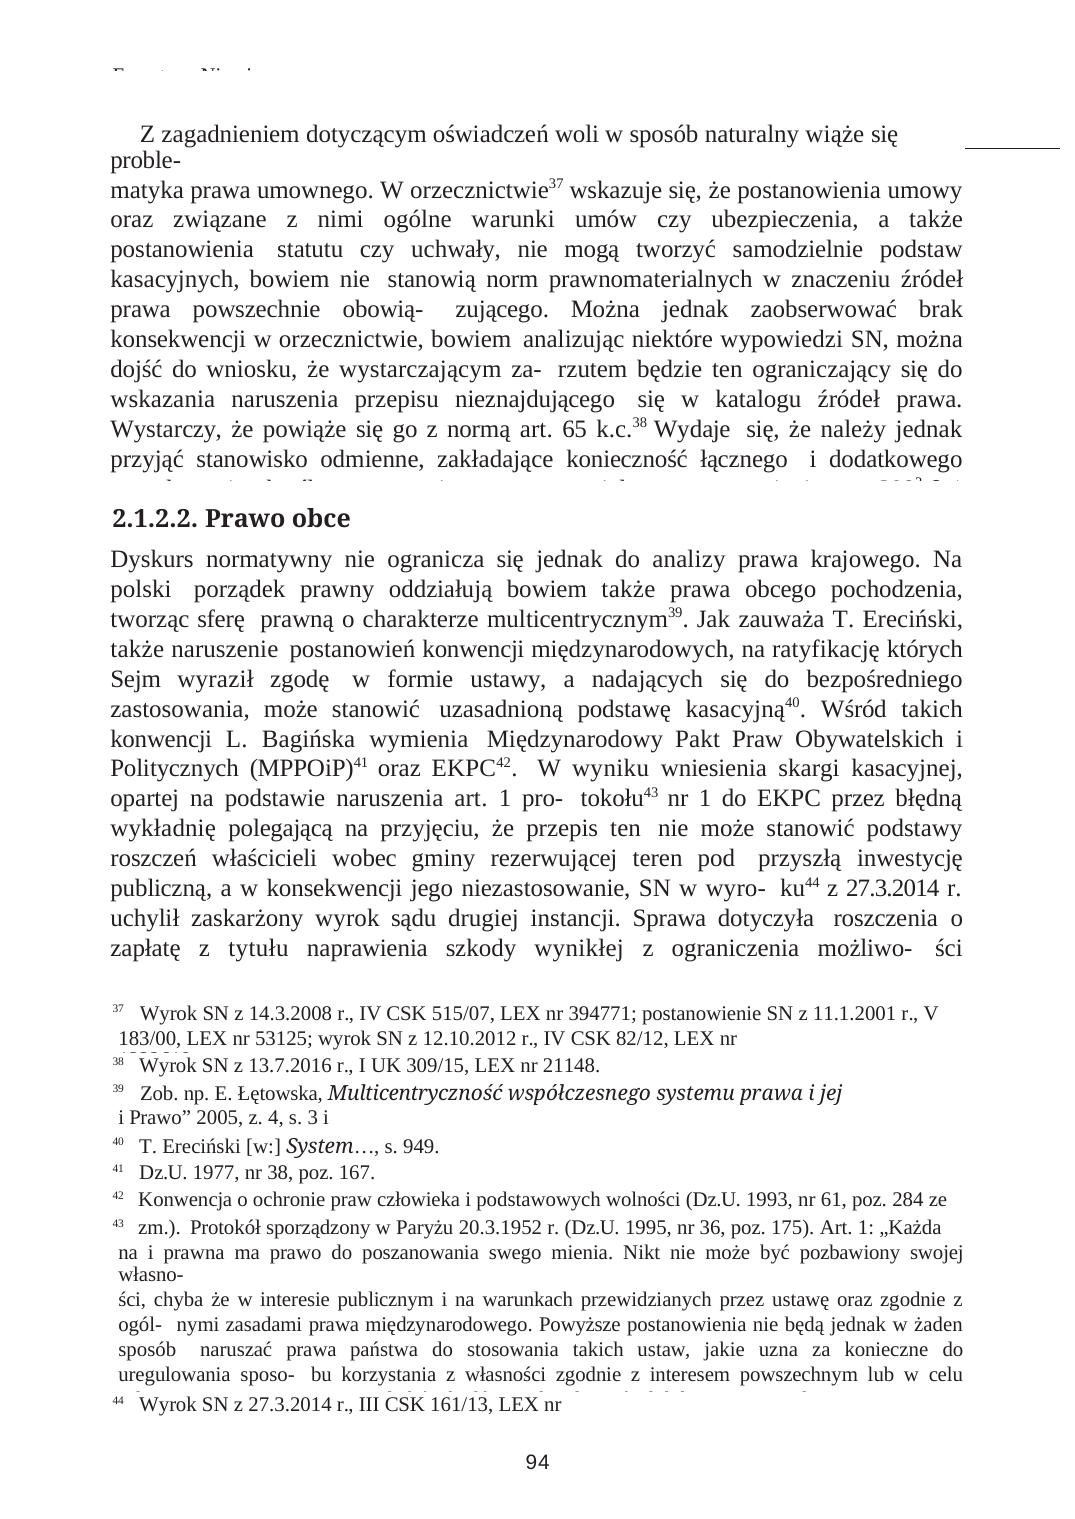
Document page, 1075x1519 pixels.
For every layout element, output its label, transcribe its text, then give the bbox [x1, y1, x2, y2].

text 2.1.2.2. Prawo obce [112, 505, 965, 532]
text ści, chyba że w interesie publicznym i na warunkach przewidzianych przez ustawę oraz zgodnie z ogól- nymi zasadami prawa międzynarodowego. Powyższe postanowienia nie będą jednak w żaden sposób naruszać prawa państwa do stosowania takich ustaw, jakie uzna za konieczne do uregulowania sposo- bu korzystania z własności zgodnie z interesem powszechnym lub w celu zabezpieczenia uiszczenia po- datków bądź innych należności lub kar pieniężnych”. [118, 1286, 963, 1392]
text T. Ereciński [w:] System…, s. 949. [139, 1134, 965, 1158]
text Wyrok SN z 13.7.2016 r., I UK 309/15, LEX nr 21148. [139, 1055, 964, 1077]
text Wyrok SN z 27.3.2014 r., III CSK 161/13, LEX nr 1489248. [139, 1394, 625, 1419]
text 183/00, LEX nr 53125; wyrok SN z 12.10.2012 r., IV CSK 82/12, LEX nr 1232619. [118, 1027, 792, 1052]
text 38 [112, 1054, 126, 1068]
text matyka prawa umownego. W orzecznictwie37 wskazuje się, że postanowienia umowy oraz związane z nimi ogólne warunki umów czy ubezpieczenia, a także postanowienia statutu czy uchwały, nie mogą tworzyć samodzielnie podstaw kasacyjnych, bowiem nie stanowią norm prawnomaterialnych w znaczeniu źródeł prawa powszechnie obowią- zującego. Można jednak zaobserwować brak konsekwencji w orzecznictwie, bowiem analizując niektóre wypowiedzi SN, można dojść do wniosku, że wystarczającym za- rzutem będzie ten ograniczający się do wskazania naruszenia przepisu nieznajdującego się w katalogu źródeł prawa. Wystarczy, że powiąże się go z normą art. 65 k.c.38 Wydaje się, że należy jednak przyjąć stanowisko odmienne, zakładające konieczność łącznego i dodatkowego powoływania określonego przepisu prawa materialnego w rozumieniu art. 3983 § 1 k.p.c. [110, 175, 963, 481]
text Z zagadnieniem dotyczącym oświadczeń woli w sposób naturalny wiąże się proble- [110, 122, 965, 173]
text 40 [112, 1134, 126, 1147]
text 94 [525, 1450, 551, 1474]
text 42 [112, 1189, 126, 1202]
text Wyrok SN z 14.3.2008 r., IV CSK 515/07, LEX nr 394771; postanowienie SN z 11.1.2001 r., V CKN [139, 1002, 965, 1027]
text Dz.U. 1977, nr 38, poz. 167. [139, 1160, 965, 1184]
text Konwencja o ochronie praw człowieka i podstawowych wolności (Dz.U. 1993, nr 61, poz. 284 ze zm.). Protokół sporządzony w Paryżu 20.3.1952 r. (Dz.U. 1995, nr 36, poz. 175). Art. 1: „Każda osoba fizycz- [138, 1187, 963, 1242]
text i Prawo” 2005, z. 4, s. 3 i n. [118, 1107, 340, 1132]
text Ernestyna Niemiec [112, 64, 273, 71]
text Dyskurs normatywny nie ogranicza się jednak do analizy prawa krajowego. Na polski porządek prawny oddziałują bowiem także prawa obcego pochodzenia, tworząc sferę prawną o charakterze multicentrycznym39. Jak zauważa T. Ereciński, także naruszenie postanowień konwencji międzynarodowych, na ratyfikację których Sejm wyraził zgodę w formie ustawy, a nadających się do bezpośredniego zastosowania, może stanowić uzasadnioną podstawę kasacyjną40. Wśród takich konwencji L. Bagińska wymienia Międzynarodowy Pakt Praw Obywatelskich i Politycznych (MPPOiP)41 oraz EKPC42. W wyniku wniesienia skargi kasacyjnej, opartej na podstawie naruszenia art. 1 pro- tokołu43 nr 1 do EKPC przez błędną wykładnię polegającą na przyjęciu, że przepis ten nie może stanowić podstawy roszczeń właścicieli wobec gminy rezerwującej teren pod przyszłą inwestycję publiczną, a w konsekwencji jego niezastosowanie, SN w wyro- ku44 z 27.3.2014 r. uchylił zaskarżony wyrok sądu drugiej instancji. Sprawa dotyczyła roszczenia o zapłatę z tytułu naprawienia szkody wynikłej z ograniczenia możliwo- ści dysponowania nieruchomością z powodu objęcia jej planem zagospodarowania [110, 544, 963, 966]
text 43 [112, 1216, 126, 1229]
text 44 [112, 1394, 126, 1407]
text 39 [112, 1082, 126, 1095]
text Zob. np. E. Łętowska, Multicentryczność współczesnego systemu prawa i jej konsekwencje, „Państwo [140, 1078, 964, 1107]
text 37 [112, 1002, 126, 1015]
text 41 [112, 1162, 126, 1175]
text na i prawna ma prawo do poszanowania swego mienia. Nikt nie może być pozbawiony swojej własno- [118, 1242, 965, 1285]
